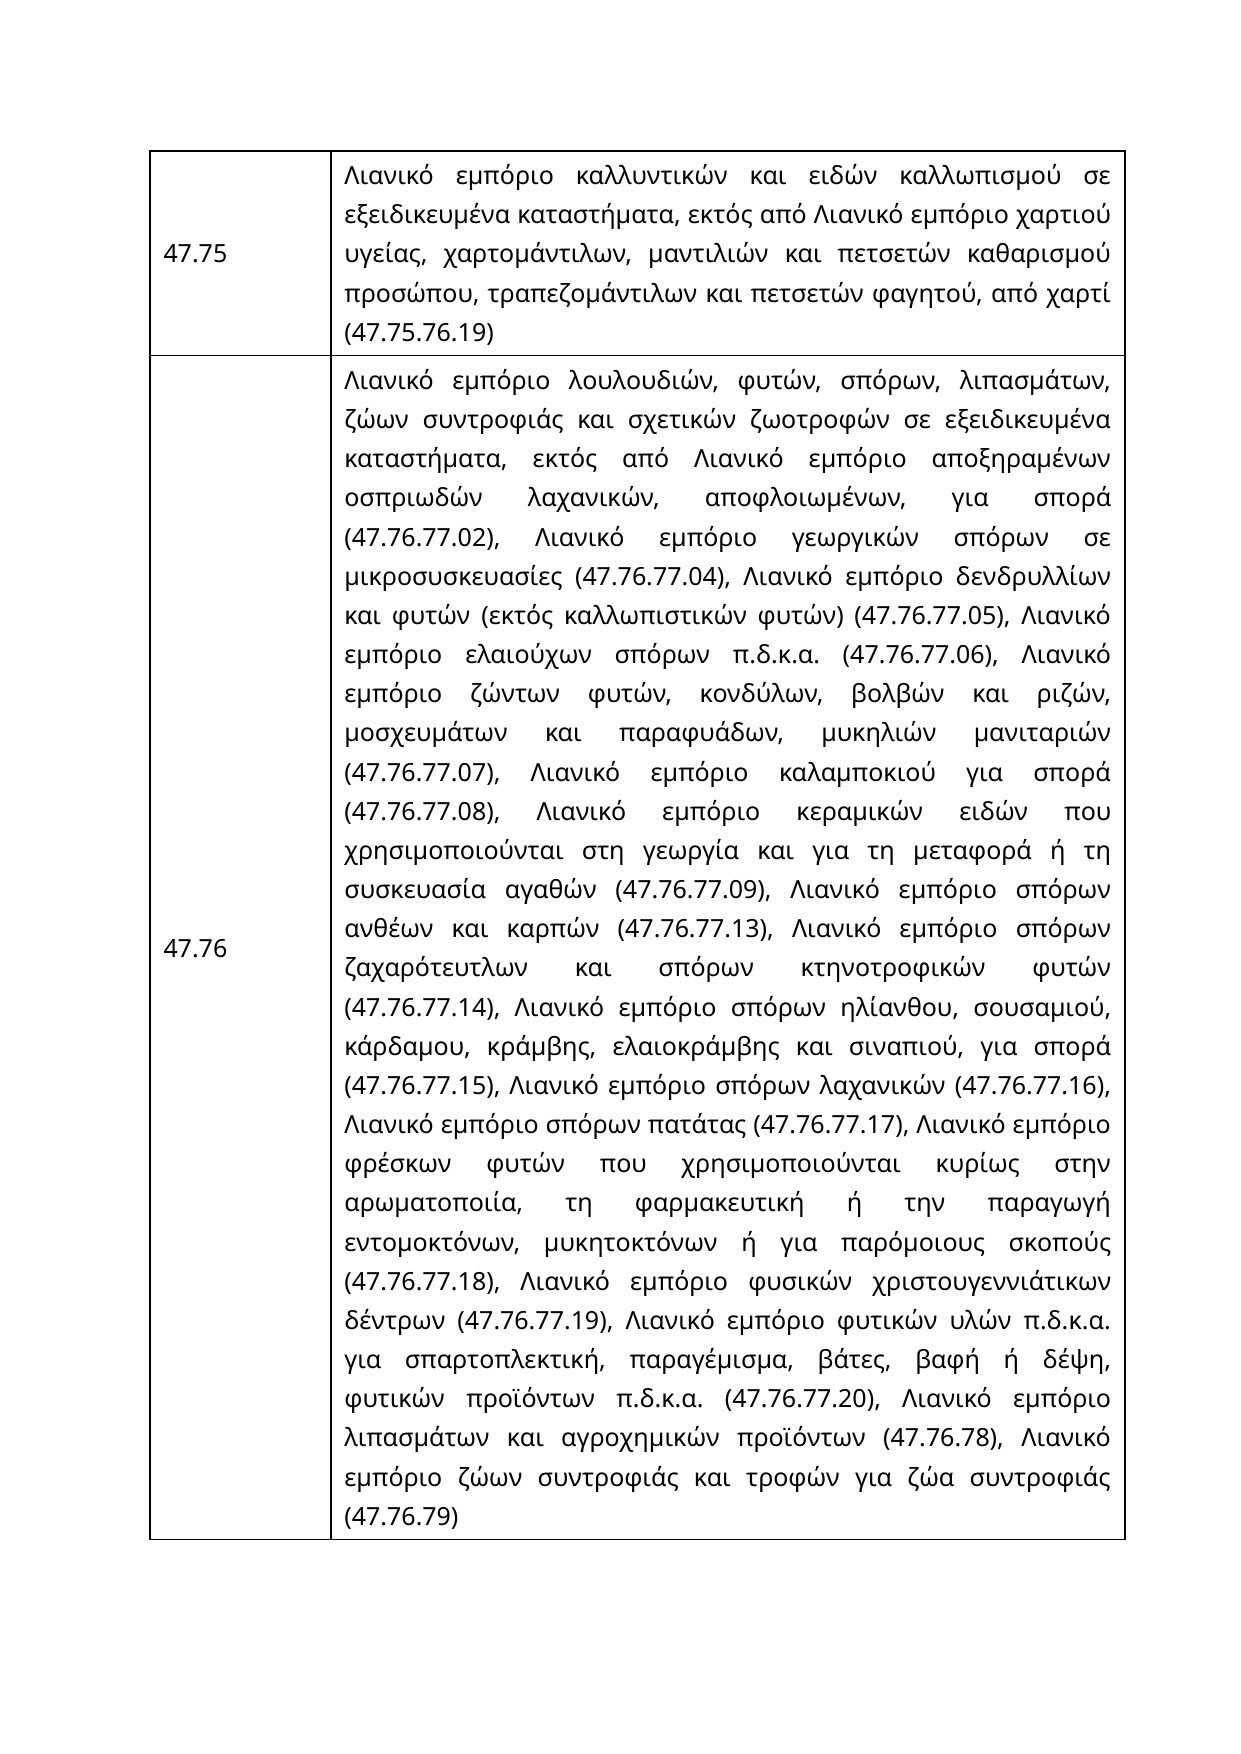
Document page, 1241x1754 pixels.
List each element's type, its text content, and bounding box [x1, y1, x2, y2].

table_cell 47.76 [151, 356, 330, 1539]
table_cell Λιανικό εμπόριο λουλουδιών, φυτών, σπόρων, λιπασμάτων, ζώων συντροφιάς και σχετικών ζωοτροφών σε εξειδικευμένα καταστήματα, εκτός από Λιανικό εμπόριο αποξηραμένων οσπριωδών λαχανικών, αποφλοιωμένων, για σπορά (47.76.77.02), Λιανικό εμπόριο γεωργικών σπόρων σε μικροσυσκευασίες (47.76.77.04), Λιανικό εμπόριο δενδρυλλίων και φυτών (εκτός καλλωπιστικών φυτών) (47.76.77.05), Λιανικό εμπόριο ελαιούχων σπόρων π.δ.κ.α. (47.76.77.06), Λιανικό εμπόριο ζώντων φυτών, κονδύλων, βολβών και ριζών, μοσχευμάτων και παραφυάδων, μυκηλιών μανιταριών (47.76.77.07), Λιανικό εμπόριο καλαμποκιού για σπορά (47.76.77.08), Λιανικό εμπόριο κεραμικών ειδών που χρησιμοποιούνται στη γεωργία και για τη μεταφορά ή τη συσκευασία αγαθών (47.76.77.09), Λιανικό εμπόριο σπόρων ανθέων και καρπών (47.76.77.13), Λιανικό εμπόριο σπόρων ζαχαρότευτλων και σπόρων κτηνοτροφικών φυτών (47.76.77.14), Λιανικό εμπόριο σπόρων ηλίανθου, σουσαμιού, κάρδαμου, κράμβης, ελαιοκράμβης και σιναπιού, για σπορά (47.76.77.15), Λιανικό εμπόριο σπόρων λαχανικών (47.76.77.16), Λιανικό εμπόριο σπόρων πατάτας (47.76.77.17), Λιανικό εμπόριο φρέσκων φυτών που χρησιμοποιούνται κυρίως στην αρωματοποιία, τη φαρμακευτική ή την παραγωγή εντομοκτόνων, μυκητοκτόνων ή για παρόμοιους σκοπούς (47.76.77.18), Λιανικό εμπόριο φυσικών χριστουγεννιάτικων δέντρων (47.76.77.19), Λιανικό εμπόριο φυτικών υλών π.δ.κ.α. για σπαρτοπλεκτική, παραγέμισμα, βάτες, βαφή ή δέψη, φυτικών προϊόντων π.δ.κ.α. (47.76.77.20), Λιανικό εμπόριο λιπασμάτων και αγροχημικών προϊόντων (47.76.78), Λιανικό εμπόριο ζώων συντροφιάς και τροφών για ζώα συντροφιάς (47.76.79) [332, 356, 1124, 1539]
table_cell Λιανικό εμπόριο καλλυντικών και ειδών καλλωπισμού σε εξειδικευμένα καταστήματα, εκτός από Λιανικό εμπόριο χαρτιού υγείας, χαρτομάντιλων, μαντιλιών και πετσετών καθαρισμού προσώπου, τραπεζομάντιλων και πετσετών φαγητού, από χαρτί (47.75.76.19) [332, 152, 1124, 355]
table_cell 47.75 [151, 152, 330, 355]
